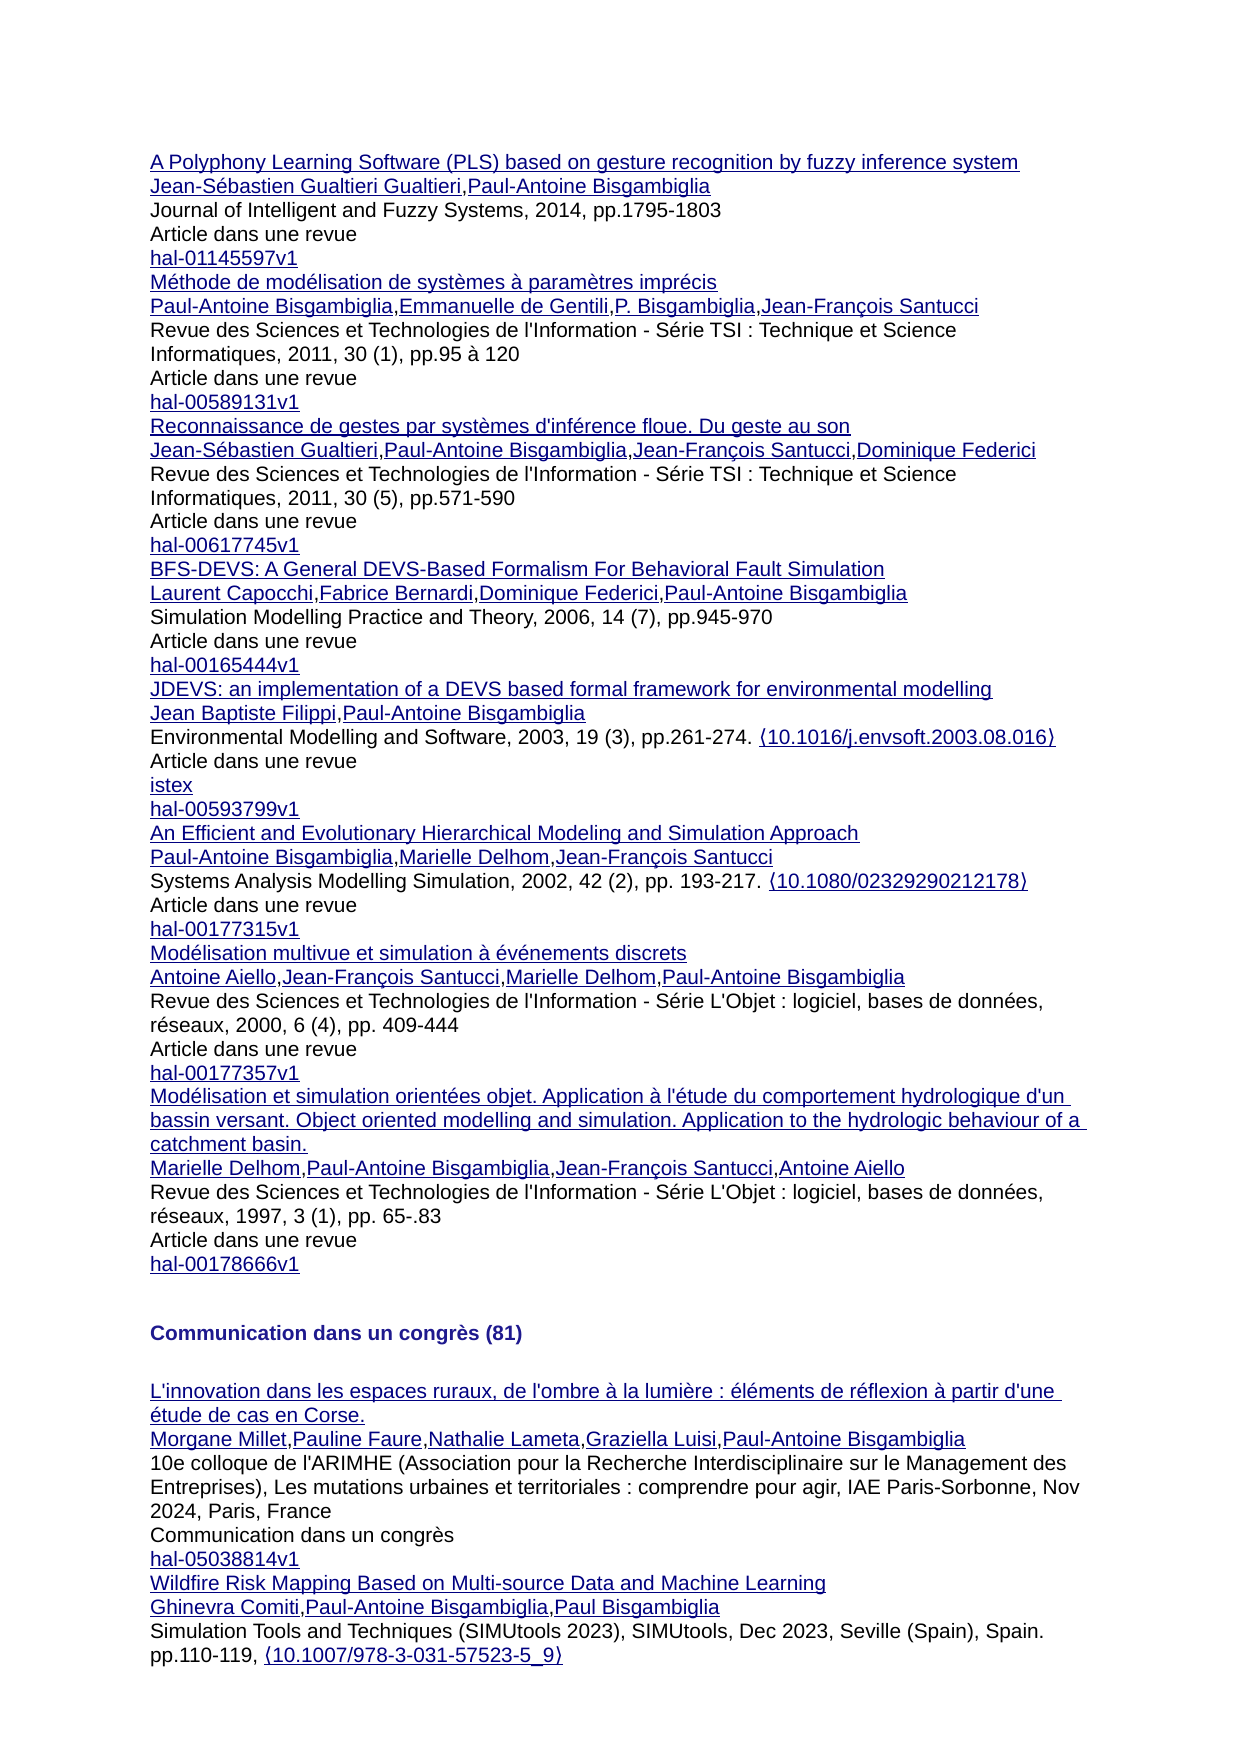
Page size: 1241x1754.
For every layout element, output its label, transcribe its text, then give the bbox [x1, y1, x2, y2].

table_cell A Polyphony Learning Software (PLS) based on gesture recognition by fuzzy inference system Jean-Sébastien Gualtieri Gualtieri,Paul-Antoine Bisgambiglia Journal of Intelligent and Fuzzy Systems, 2014, pp.1795-1803 Article dans une revue hal-01145597v1 [150, 150, 1090, 270]
table_cell Reconnaissance de gestes par systèmes d'inférence floue. Du geste au son Jean-Sébastien Gualtieri,Paul-Antoine Bisgambiglia,Jean-François Santucci,Dominique Federici Revue des Sciences et Technologies de l'Information - Série TSI : Technique et Science Informatiques, 2011, 30 (5), pp.571-590 Article dans une revue hal-00617745v1 [150, 414, 1090, 557]
table_cell BFS-DEVS: A General DEVS-Based Formalism For Behavioral Fault Simulation Laurent Capocchi,Fabrice Bernardi,Dominique Federici,Paul-Antoine Bisgambiglia Simulation Modelling Practice and Theory, 2006, 14 (7), pp.945-970 Article dans une revue hal-00165444v1 [150, 557, 1090, 677]
table_cell Méthode de modélisation de systèmes à paramètres imprécis Paul-Antoine Bisgambiglia,Emmanuelle de Gentili,P. Bisgambiglia,Jean-François Santucci Revue des Sciences et Technologies de l'Information - Série TSI : Technique et Science Informatiques, 2011, 30 (1), pp.95 à 120 Article dans une revue hal-00589131v1 [150, 270, 1090, 413]
table_cell Modélisation et simulation orientées objet. Application à l'étude du comportement hydrologique d'un bassin versant. Object oriented modelling and simulation. Application to the hydrologic behaviour of a catchment basin. Marielle Delhom,Paul-Antoine Bisgambiglia,Jean-François Santucci,Antoine Aiello Revue des Sciences et Technologies de l'Information - Série L'Objet : logiciel, bases de données, réseaux, 1997, 3 (1), pp. 65-.83 Article dans une revue hal-00178666v1 [150, 1084, 1090, 1276]
table_cell JDEVS: an implementation of a DEVS based formal framework for environmental modelling Jean Baptiste Filippi,Paul-Antoine Bisgambiglia Environmental Modelling and Software, 2003, 19 (3), pp.261-274. ⟨10.1016/j.envsoft.2003.08.016⟩ Article dans une revue istex hal-00593799v1 [150, 677, 1090, 821]
table_cell An Efficient and Evolutionary Hierarchical Modeling and Simulation Approach Paul-Antoine Bisgambiglia,Marielle Delhom,Jean-François Santucci Systems Analysis Modelling Simulation, 2002, 42 (2), pp. 193-217. ⟨10.1080/02329290212178⟩ Article dans une revue hal-00177315v1 [150, 821, 1090, 941]
table_header L'innovation dans les espaces ruraux, de l'ombre à la lumière : éléments de réflexion à partir d'une étude de cas en Corse. Morgane Millet,Pauline Faure,Nathalie Lameta,Graziella Luisi,Paul-Antoine Bisgambiglia 10e colloque de l'ARIMHE (Association pour la Recherche Interdisciplinaire sur le Management des Entreprises), Les mutations urbaines et territoriales : comprendre pour agir, IAE Paris-Sorbonne, Nov 2024, Paris, France Communication dans un congrès hal-05038814v1 [150, 1379, 1090, 1571]
table_cell Modélisation multivue et simulation à événements discrets Antoine Aiello,Jean-François Santucci,Marielle Delhom,Paul-Antoine Bisgambiglia Revue des Sciences et Technologies de l'Information - Série L'Objet : logiciel, bases de données, réseaux, 2000, 6 (4), pp. 409-444 Article dans une revue hal-00177357v1 [150, 941, 1090, 1084]
subtitle Communication dans un congrès (81) [150, 1321, 1090, 1345]
table_cell Wildfire Risk Mapping Based on Multi-source Data and Machine Learning Ghinevra Comiti,Paul-Antoine Bisgambiglia,Paul Bisgambiglia Simulation Tools and Techniques (SIMUtools 2023), SIMUtools, Dec 2023, Seville (Spain), Spain. pp.110-119, ⟨10.1007/978-3-031-57523-5_9⟩ [150, 1571, 1090, 1667]
